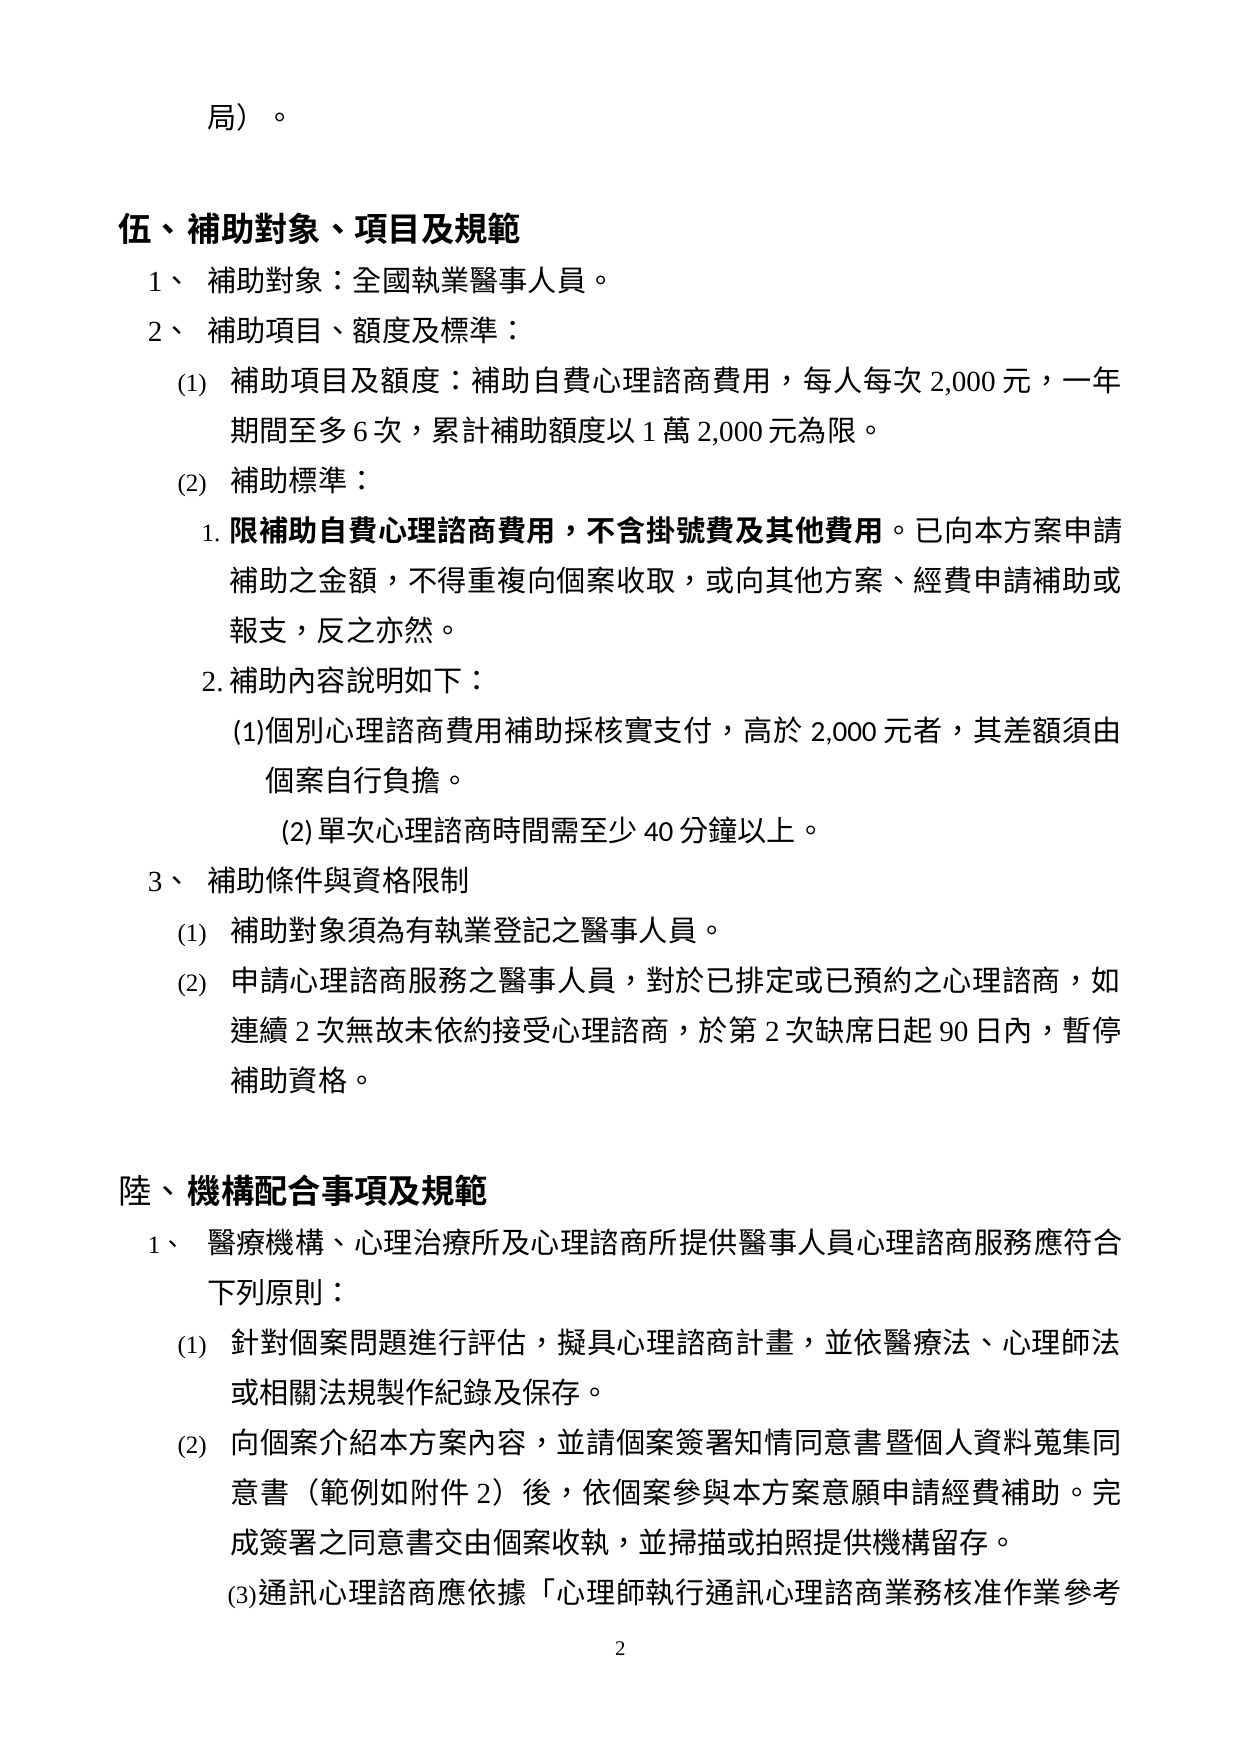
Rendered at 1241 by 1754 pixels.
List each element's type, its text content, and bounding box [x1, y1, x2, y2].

list 補助對象須為有執業登記之醫事人員。 [177, 901, 1122, 951]
list 單次心理諮商時間需至少40分鐘以上。 [281, 801, 1122, 851]
list 機構配合事項及規範 [118, 1164, 1122, 1214]
list 心理諮商補助費用代審代付單位：各地方政府衛生主管機關（下稱衛生局）。 [148, 89, 1122, 139]
list 通訊心理諮商應依據「心理師執行通訊心理諮商業務核准作業參考 [227, 1564, 1122, 1614]
list 補助標準： [177, 451, 1122, 501]
list 針對個案問題進行評估，擬具心理諮商計畫，並依醫療法、心理師法或相關法規製作紀錄及保存。 [177, 1314, 1122, 1414]
list 申請心理諮商服務之醫事人員，對於已排定或已預約之心理諮商，如連續2次無故未依約接受心理諮商，於第2次缺席日起90日內，暫停補助資格。 [177, 951, 1122, 1101]
list 補助項目及額度：補助自費心理諮商費用，每人每次2,000元，一年期間至多6次，累計補助額度以1萬2,000元為限。 [177, 351, 1122, 451]
list 醫療機構、心理治療所及心理諮商所提供醫事人員心理諮商服務應符合下列原則： [148, 1214, 1122, 1314]
list 補助對象：全國執業醫事人員。 [148, 251, 1122, 301]
list 補助對象、項目及規範 [118, 201, 1122, 251]
list 向個案介紹本方案內容，並請個案簽署知情同意書暨個人資料蒐集同意書（範例如附件2）後，依個案參與本方案意願申請經費補助。完成簽署之同意書交由個案收執，並掃描或拍照提供機構留存。 [177, 1414, 1122, 1564]
list 限補助自費心理諮商費用，不含掛號費及其他費用。已向本方案申請補助之金額，不得重複向個案收取，或向其他方案、經費申請補助或報支，反之亦然。 [201, 501, 1122, 651]
list 補助條件與資格限制 [148, 851, 1122, 901]
list 個別心理諮商費用補助採核實支付，高於2,000元者，其差額須由個案自行負擔。 [232, 701, 1122, 801]
list 補助內容說明如下： [201, 651, 1122, 701]
list 補助項目、額度及標準： [148, 301, 1122, 351]
